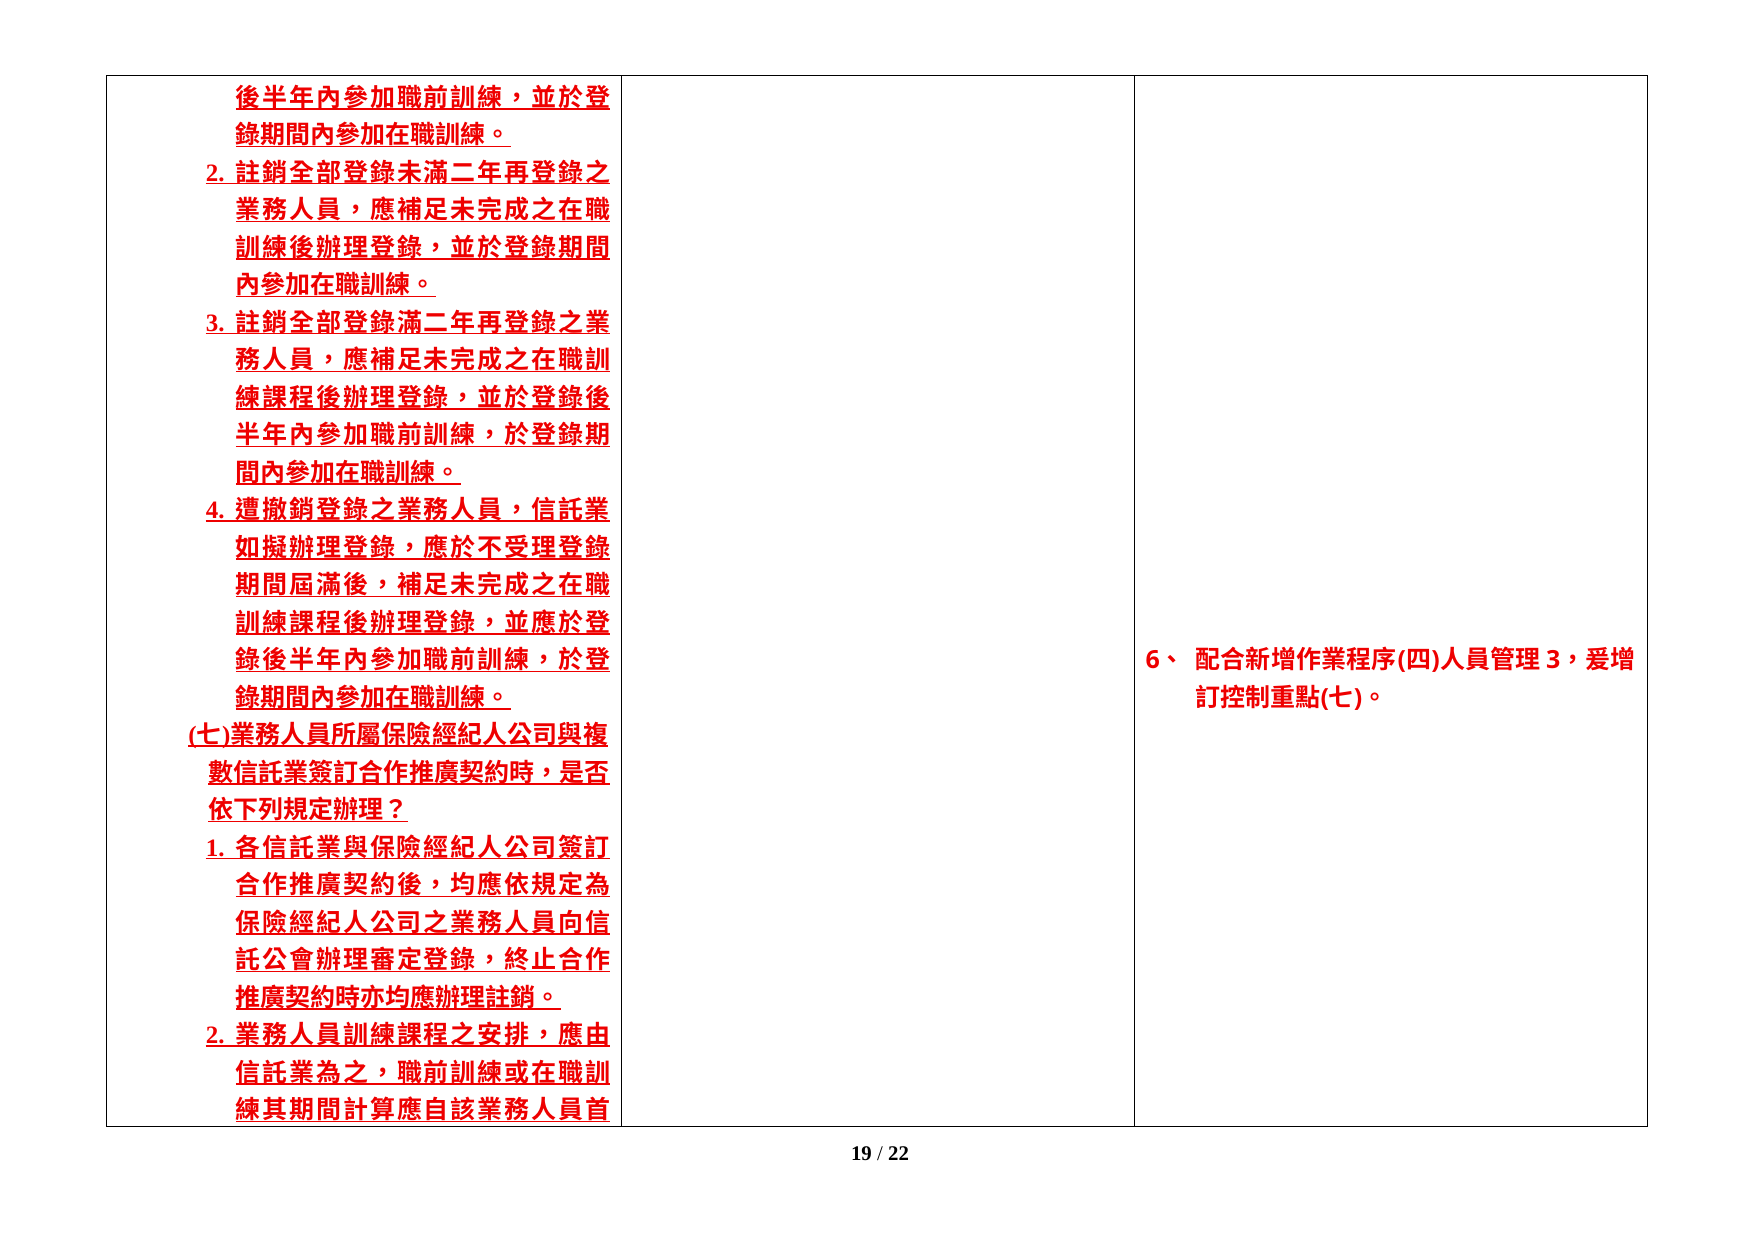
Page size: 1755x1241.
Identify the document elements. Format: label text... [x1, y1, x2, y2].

table_cell 配合作業程序序文修正內容，爰修正控制重點(一)。 配合新增作業程序(一)業務申請2，爰增訂控制重點(三)，其後款次依序調整。 配合作業程序(二)契約簽訂相關文字修正，爰修正控制重點(四)。 配合作業程序(四)人員管理1相關文字修正，爰修正控制重點(五)。 配合作業程序(四)人員管理2相關文字修正，爰增訂控制重點(六)。 配合新增作業程序(四)人員管理3，爰增訂控制重點(七)。 配合作業程序(五)作業管理1相關文字修正，爰修正控制重點(八)。 配合作業程序(五)作業管理2相關文字修正，爰修正控制重點(九)。 配合作業程序(五)作業管理3及4相關文字修正，爰修正控制重點(十)。 配合作業程序(五)作業管理5及6相關文字修正，爰修正控制重點(十一)。 配合作業程序(六)客戶交易爭議處理及責任歸屬3相關文字修正，爰修正控制重點(十二)。 配合作業程序(七)運用客戶資料之管理相關文字修正，爰修正控制重點(十三)。 [1135, 76, 1647, 1126]
table_cell 後半年內參加職前訓練，並於登錄期間內參加在職訓練。 2. 註銷全部登錄未滿二年再登錄之業務人員，應補足未完成之在職訓練後辦理登錄，並於登錄期間內參加在職訓練。 3. 註銷全部登錄滿二年再登錄之業務人員，應補足未完成之在職訓練課程後辦理登錄，並於登錄後半年內參加職前訓練，於登錄期間內參加在職訓練。 4. 遭撤銷登錄之業務人員，信託業如擬辦理登錄，應於不受理登錄期間屆滿後，補足未完成之在職訓練課程後辦理登錄，並應於登錄後半年內參加職前訓練，於登錄期間內參加在職訓練。 (七)業務人員所屬保險經紀人公司與複數信託業簽訂合作推廣契約時，是否依下列規定辦理？ 1. 各信託業與保險經紀人公司簽訂合作推廣契約後，均應依規定為保險經紀人公司之業務人員向信託公會辦理審定登錄，終止合作推廣契約時亦均應辦理註銷。 2. 業務人員訓練課程之安排，應由信託業為之，職前訓練或在職訓練其期間計算應自該業務人員首 [107, 76, 621, 1126]
table_cell [622, 76, 1134, 1126]
